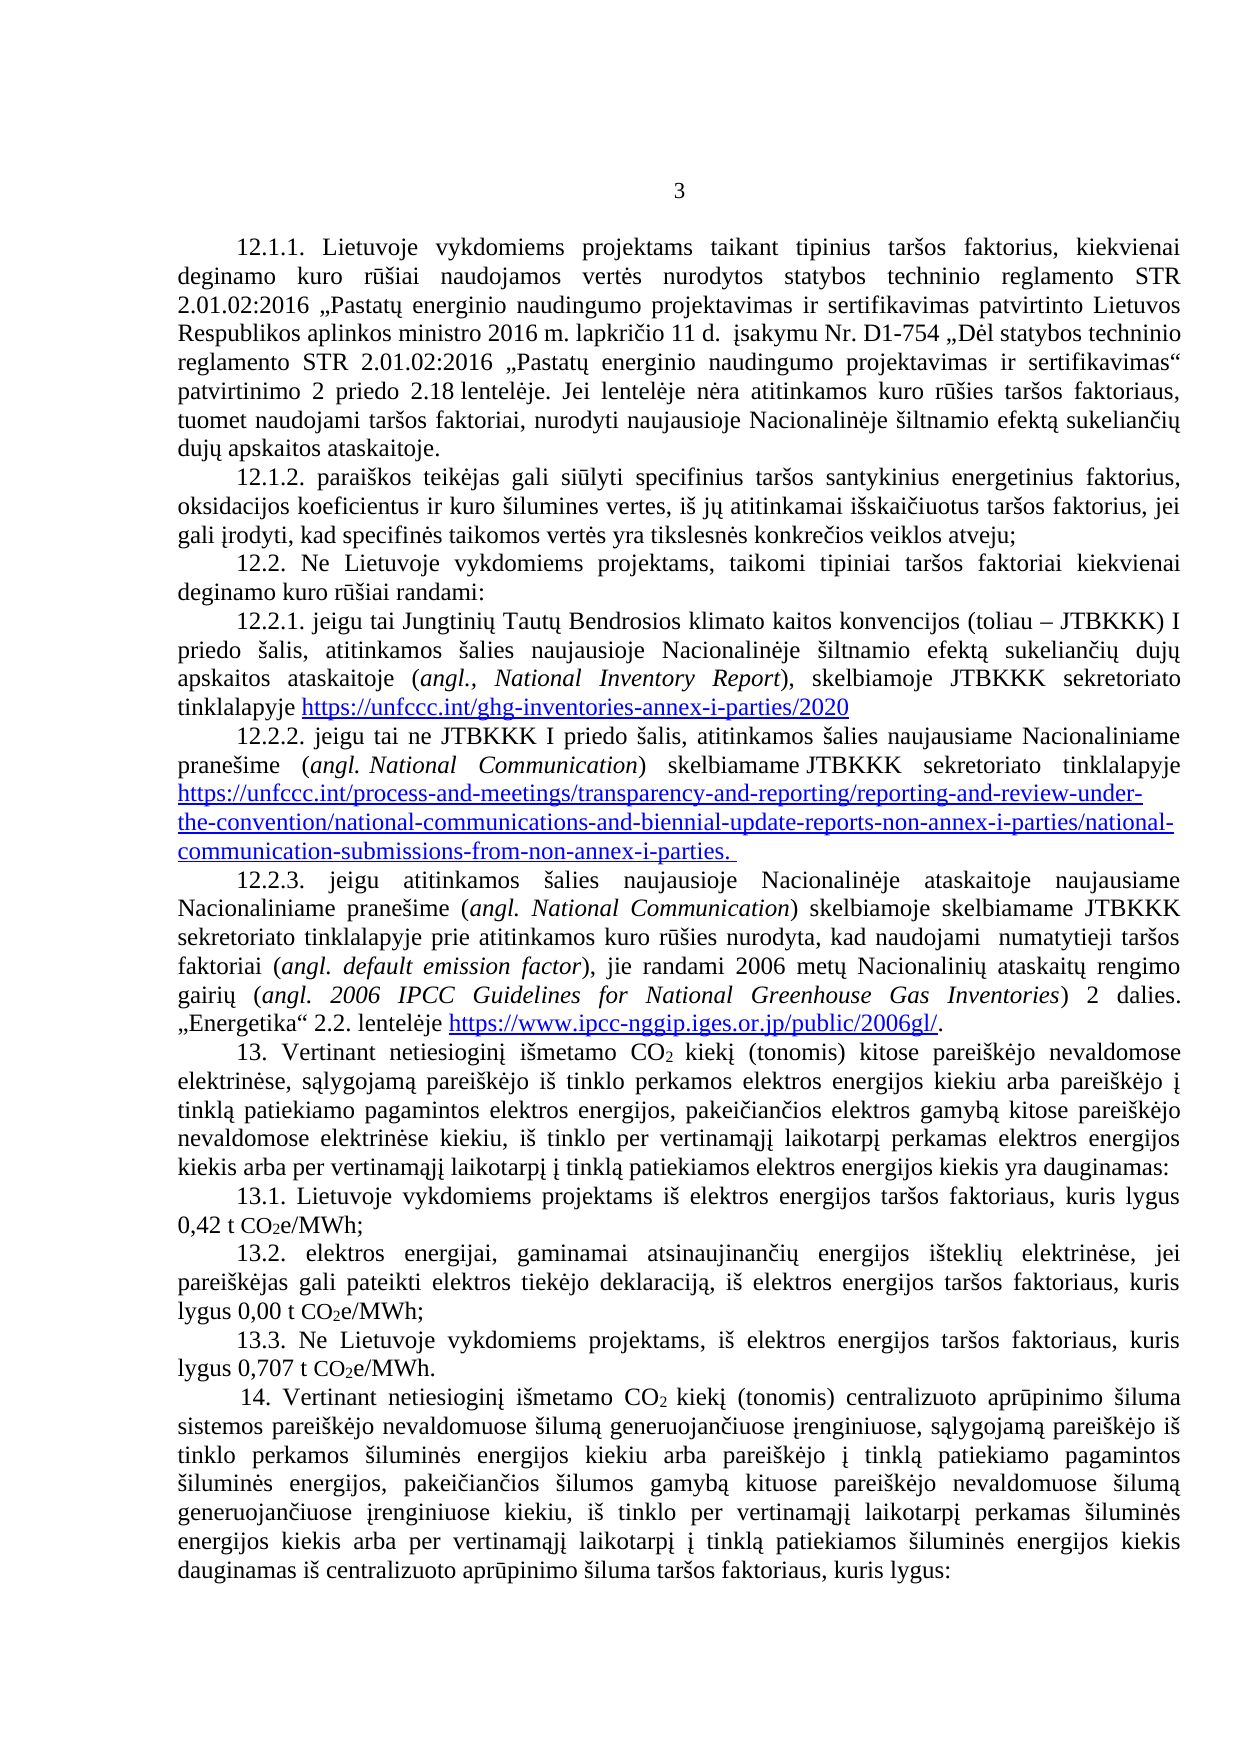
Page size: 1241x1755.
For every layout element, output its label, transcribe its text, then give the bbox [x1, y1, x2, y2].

text 12.2.1. jeigu tai Jungtinių Tautų Bendrosios klimato kaitos konvencijos (toliau – JTBKKK) I priedo šalis, atitinkamos šalies naujausioje Nacionalinėje šiltnamio efektą sukeliančių dujų apskaitos ataskaitoje (angl., National Inventory Report), skelbiamoje JTBKKK sekretoriato tinklalapyje https://unfccc.int/ghg-inventories-annex-i-parties/2020 [177, 606, 1181, 721]
text 13.1. Lietuvoje vykdomiems projektams iš elektros energijos taršos faktoriaus, kuris lygus 0,42 t CO2e/MWh; [177, 1181, 1181, 1238]
text 13. Vertinant netiesioginį išmetamo CO2 kiekį (tonomis) kitose pareiškėjo nevaldomose elektrinėse, sąlygojamą pareiškėjo iš tinklo perkamos elektros energijos kiekiu arba pareiškėjo į tinklą patiekiamo pagamintos elektros energijos, pakeičiančios elektros gamybą kitose pareiškėjo nevaldomose elektrinėse kiekiu, iš tinklo per vertinamąjį laikotarpį perkamas elektros energijos kiekis arba per vertinamąjį laikotarpį į tinklą patiekiamos elektros energijos kiekis yra dauginamas: [177, 1037, 1181, 1181]
text 12.2. Ne Lietuvoje vykdomiems projektams, taikomi tipiniai taršos faktoriai kiekvienai deginamo kuro rūšiai randami: [177, 548, 1181, 606]
text 14. Vertinant netiesioginį išmetamo CO2 kiekį (tonomis) centralizuoto aprūpinimo šiluma sistemos pareiškėjo nevaldomuose šilumą generuojančiuose įrenginiuose, sąlygojamą pareiškėjo iš tinklo perkamos šiluminės energijos kiekiu arba pareiškėjo į tinklą patiekiamo pagamintos šiluminės energijos, pakeičiančios šilumos gamybą kituose pareiškėjo nevaldomuose šilumą generuojančiuose įrenginiuose kiekiu, iš tinklo per vertinamąjį laikotarpį perkamas šiluminės energijos kiekis arba per vertinamąjį laikotarpį į tinklą patiekiamos šiluminės energijos kiekis dauginamas iš centralizuoto aprūpinimo šiluma taršos faktoriaus, kuris lygus: [177, 1382, 1181, 1583]
text 12.2.2. jeigu tai ne JTBKKK I priedo šalis, atitinkamos šalies naujausiame Nacionaliniame pranešime (angl. National Communication) skelbiamame JTBKKK sekretoriato tinklalapyje https://unfccc.int/process-and-meetings/transparency-and-reporting/reporting-and-review-under-the-convention/national-communications-and-biennial-update-reports-non-annex-i-parties/national-communication-submissions-from-non-annex-i-parties. [177, 721, 1181, 865]
text 13.2. elektros energijai, gaminamai atsinaujinančių energijos išteklių elektrinėse, jei pareiškėjas gali pateikti elektros tiekėjo deklaraciją, iš elektros energijos taršos faktoriaus, kuris lygus 0,00 t CO2e/MWh; [177, 1238, 1181, 1325]
text 12.1.1. Lietuvoje vykdomiems projektams taikant tipinius taršos faktorius, kiekvienai deginamo kuro rūšiai naudojamos vertės nurodytos statybos techninio reglamento STR 2.01.02:2016 „Pastatų energinio naudingumo projektavimas ir sertifikavimas patvirtinto Lietuvos Respublikos aplinkos ministro 2016 m. lapkričio 11 d. įsakymu Nr. D1-754 „Dėl statybos techninio reglamento STR 2.01.02:2016 „Pastatų energinio naudingumo projektavimas ir sertifikavimas“ patvirtinimo 2 priedo 2.18 lentelėje. Jei lentelėje nėra atitinkamos kuro rūšies taršos faktoriaus, tuomet naudojami taršos faktoriai, nurodyti naujausioje Nacionalinėje šiltnamio efektą sukeliančių dujų apskaitos ataskaitoje. [177, 232, 1181, 462]
text 12.2.3. jeigu atitinkamos šalies naujausioje Nacionalinėje ataskaitoje naujausiame Nacionaliniame pranešime (angl. National Communication) skelbiamoje skelbiamame JTBKKK sekretoriato tinklalapyje prie atitinkamos kuro rūšies nurodyta, kad naudojami numatytieji taršos faktoriai (angl. default emission factor), jie randami 2006 metų Nacionalinių ataskaitų rengimo gairių (angl. 2006 IPCC Guidelines for National Greenhouse Gas Inventories) 2 dalies. „Energetika“ 2.2. lentelėje https://www.ipcc-nggip.iges.or.jp/public/2006gl/. [177, 865, 1181, 1037]
text 13.3. Ne Lietuvoje vykdomiems projektams, iš elektros energijos taršos faktoriaus, kuris lygus 0,707 t CO2e/MWh. [177, 1325, 1181, 1382]
text 12.1.2. paraiškos teikėjas gali siūlyti specifinius taršos santykinius energetinius faktorius, oksidacijos koeficientus ir kuro šilumines vertes, iš jų atitinkamai išskaičiuotus taršos faktorius, jei gali įrodyti, kad specifinės taikomos vertės yra tikslesnės konkrečios veiklos atveju; [177, 462, 1181, 548]
